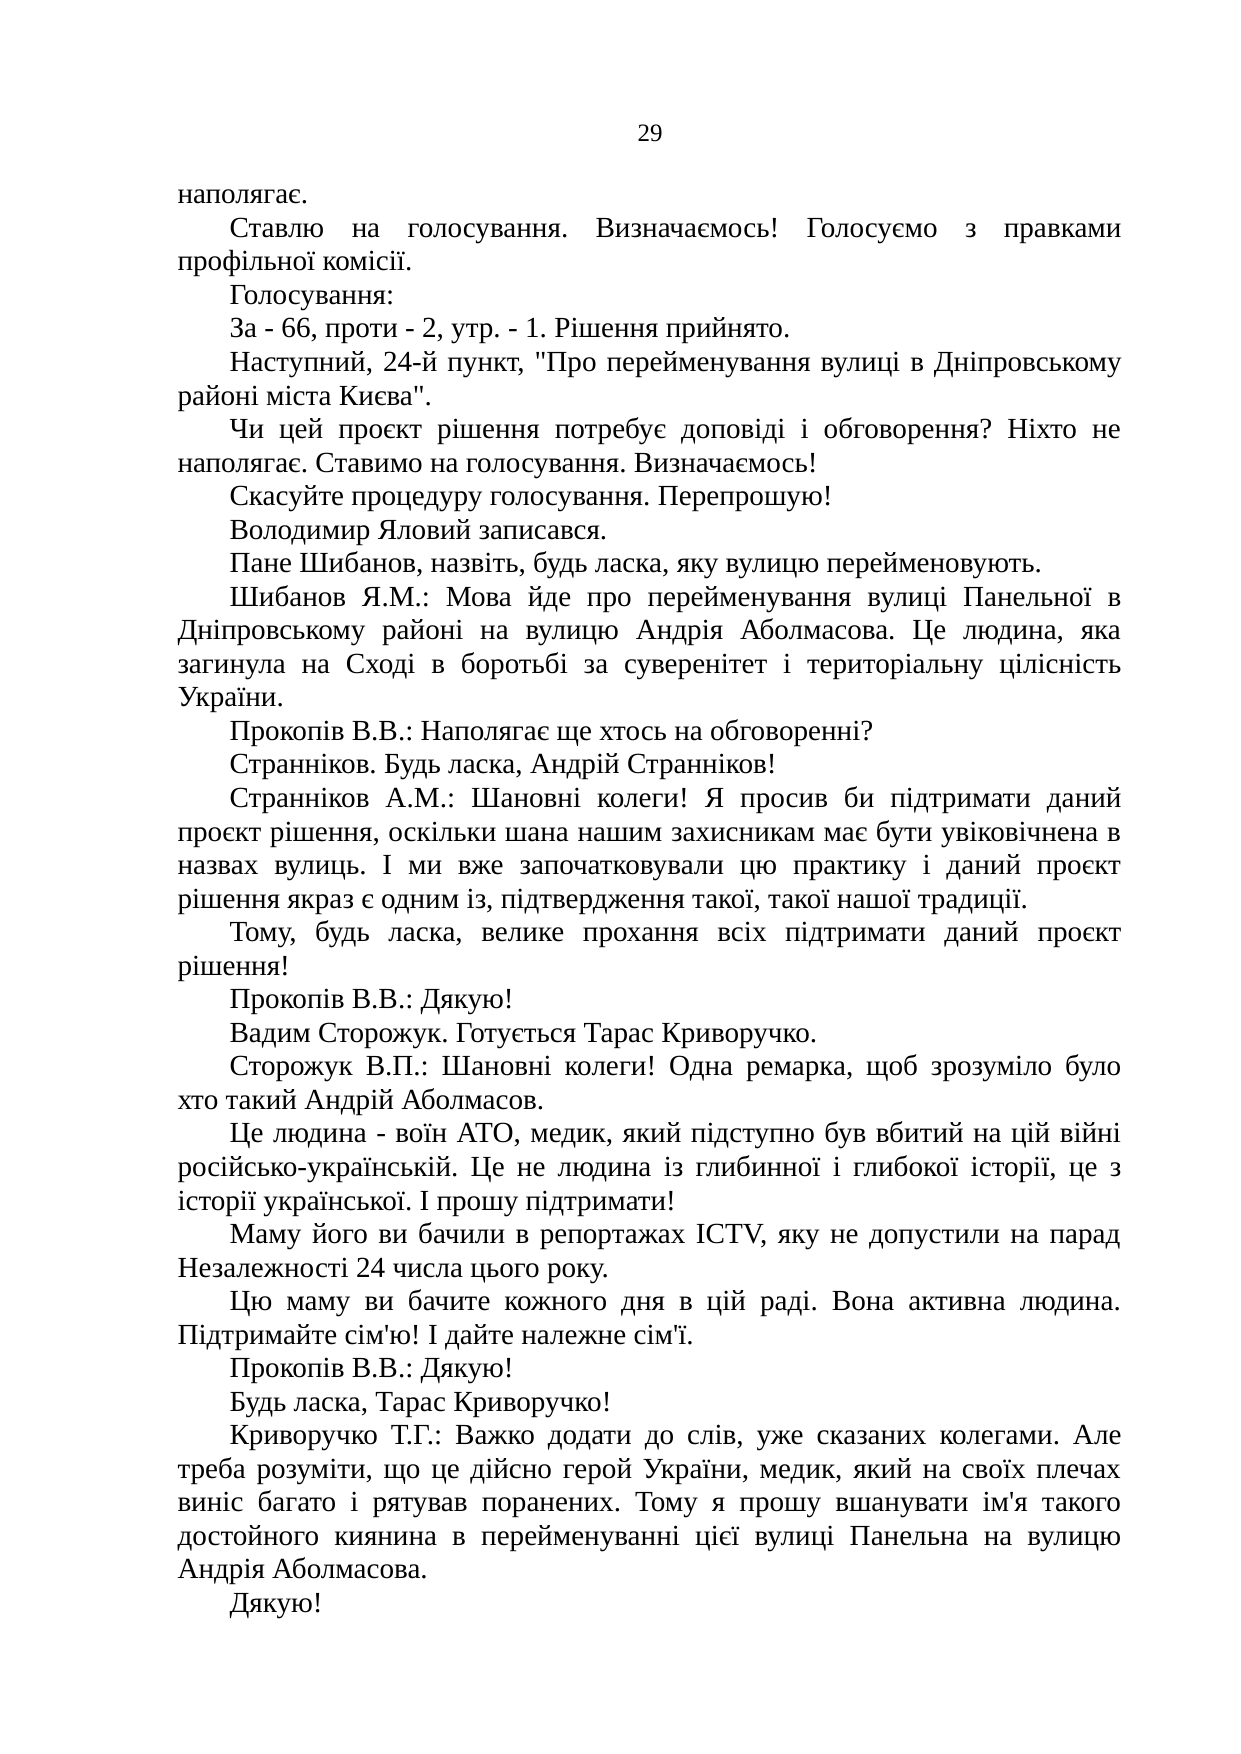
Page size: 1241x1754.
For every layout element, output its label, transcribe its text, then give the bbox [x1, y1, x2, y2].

text Сторожук В.П.: Шановні колеги! Одна ремарка, щоб зрозуміло було хто такий Андрій Аболмасов. [177, 1048, 1122, 1116]
text За - 66, проти - 2, утр. - 1. Рішення прийнято. [177, 311, 1122, 344]
text наполягає. [177, 176, 1122, 210]
text Голосування: [177, 277, 1122, 311]
text Криворучко Т.Г.: Важко додати до слів, уже сказаних колегами. Але треба розуміти, що це дійсно герой України, медик, який на своїх плечах виніс багато і рятував поранених. Тому я прошу вшанувати ім'я такого достойного киянина в перейменуванні цієї вулиці Панельна на вулицю Андрія Аболмасова. [177, 1417, 1122, 1585]
text Прокопів В.В.: Дякую! [177, 1350, 1122, 1384]
text Скасуйте процедуру голосування. Перепрошую! [177, 478, 1122, 512]
text Вадим Сторожук. Готується Тарас Криворучко. [177, 1015, 1122, 1048]
text Будь ласка, Тарас Криворучко! [177, 1384, 1122, 1417]
text Пане Шибанов, назвіть, будь ласка, яку вулицю перейменовують. [177, 545, 1122, 579]
text Чи цей проєкт рішення потребує доповіді і обговорення? Ніхто не наполягає. Ставимо на голосування. Визначаємось! [177, 411, 1122, 478]
text Володимир Яловий записався. [177, 512, 1122, 545]
text Ставлю на голосування. Визначаємось! Голосуємо з правками профільної комісії. [177, 210, 1122, 277]
text Шибанов Я.М.: Мова йде про перейменування вулиці Панельної в Дніпровському районі на вулицю Андрія Аболмасова. Це людина, яка загинула на Сході в боротьбі за суверенітет і територіальну цілісність України. [177, 579, 1122, 713]
text Маму його ви бачили в репортажах ICTV, яку не допустили на парад Незалежності 24 числа цього року. [177, 1216, 1122, 1283]
text Прокопів В.В.: Дякую! [177, 981, 1122, 1015]
text Це людина - воїн АТО, медик, який підступно був вбитий на цій війні російсько-українській. Це не людина із глибинної і глибокої історії, це з історії української. І прошу підтримати! [177, 1116, 1122, 1216]
text Странніков. Будь ласка, Андрій Странніков! [177, 747, 1122, 780]
text Тому, будь ласка, велике прохання всіх підтримати даний проєкт рішення! [177, 914, 1122, 981]
text Прокопів В.В.: Наполягає ще хтось на обговоренні? [177, 713, 1122, 747]
text Странніков А.М.: Шановні колеги! Я просив би підтримати даний проєкт рішення, оскільки шана нашим захисникам має бути увіковічнена в назвах вулиць. І ми вже започатковували цю практику і даний проєкт рішення якраз є одним із, підтвердження такої, такої нашої традиції. [177, 780, 1122, 914]
text Цю маму ви бачите кожного дня в цій раді. Вона активна людина. Підтримайте сім'ю! І дайте належне сім'ї. [177, 1283, 1122, 1350]
text Наступний, 24-й пункт, "Про перейменування вулиці в Дніпровському районі міста Києва". [177, 344, 1122, 411]
text Дякую! [177, 1585, 1122, 1619]
